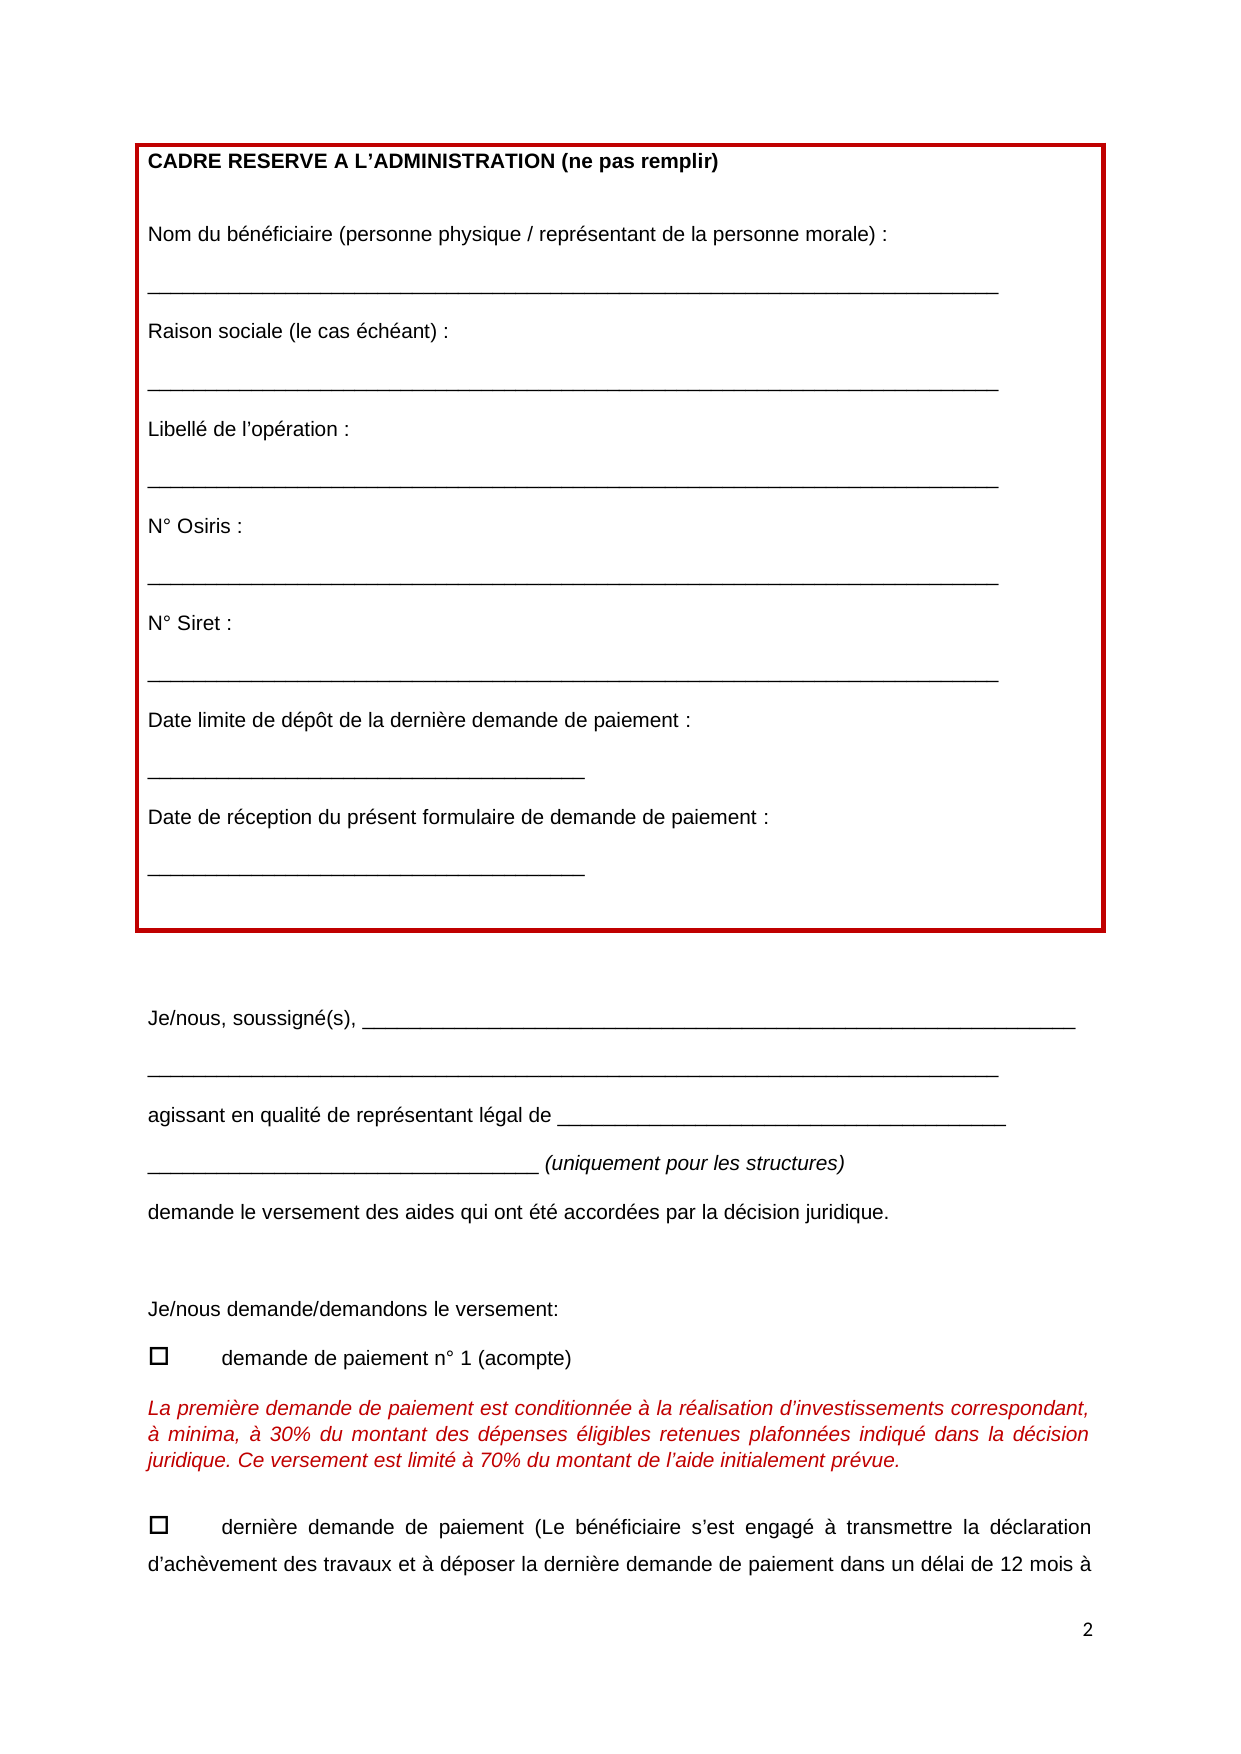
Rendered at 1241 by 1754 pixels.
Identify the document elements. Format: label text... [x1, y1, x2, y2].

text demande le versement des aides qui ont été accordées par la décision juridique. [148, 1200, 1093, 1224]
text ______________________________________ [139, 847, 1101, 877]
text Date de réception du présent formulaire de demande de paiement : [139, 798, 1101, 829]
text ______________________________________ [139, 749, 1101, 780]
text __________________________________________________________________________ [139, 264, 1101, 295]
text Date limite de dépôt de la dernière demande de paiement : [139, 701, 1101, 732]
text La première demande de paiement est conditionnée à la réalisation d’investissements correspondant, à minima, à 30% du montant des dépenses éligibles retenues plafonnées indiqué dans la décision juridique. Ce versement est limité à 70% du montant de l’aide initialement prévue. [148, 1396, 1093, 1472]
text __________________________________ (uniquement pour les structures) [148, 1151, 1093, 1175]
text Nom du bénéficiaire (personne physique / représentant de la personne morale) : [139, 216, 1101, 246]
text CADRE RESERVE A L’ADMINISTRATION (ne pas remplir) [139, 147, 1101, 173]
text __________________________________________________________________________ [139, 652, 1101, 683]
text N° Siret : [139, 604, 1101, 635]
text __________________________________________________________________________ [139, 458, 1101, 489]
text  demande de paiement n° 1 (acompte) [148, 1346, 1093, 1371]
text __________________________________________________________________________ [139, 555, 1101, 586]
text N° Osiris : [139, 507, 1101, 538]
text __________________________________________________________________________ [139, 361, 1101, 392]
text Raison sociale (le cas échéant) : [139, 313, 1101, 343]
text __________________________________________________________________________ [148, 1054, 1093, 1078]
text Je/nous demande/demandons le versement: [148, 1297, 1093, 1321]
text  dernière demande de paiement (Le bénéficiaire s’est engagé à transmettre la déclaration d’achèvement des travaux et à déposer la dernière demande de paiement dans un délai de 12 mois à [148, 1515, 1093, 1576]
text agissant en qualité de représentant légal de _______________________________________ [148, 1103, 1093, 1127]
text Je/nous, soussigné(s), ______________________________________________________________ [148, 1006, 1093, 1030]
text Libellé de l’opération : [139, 410, 1101, 441]
